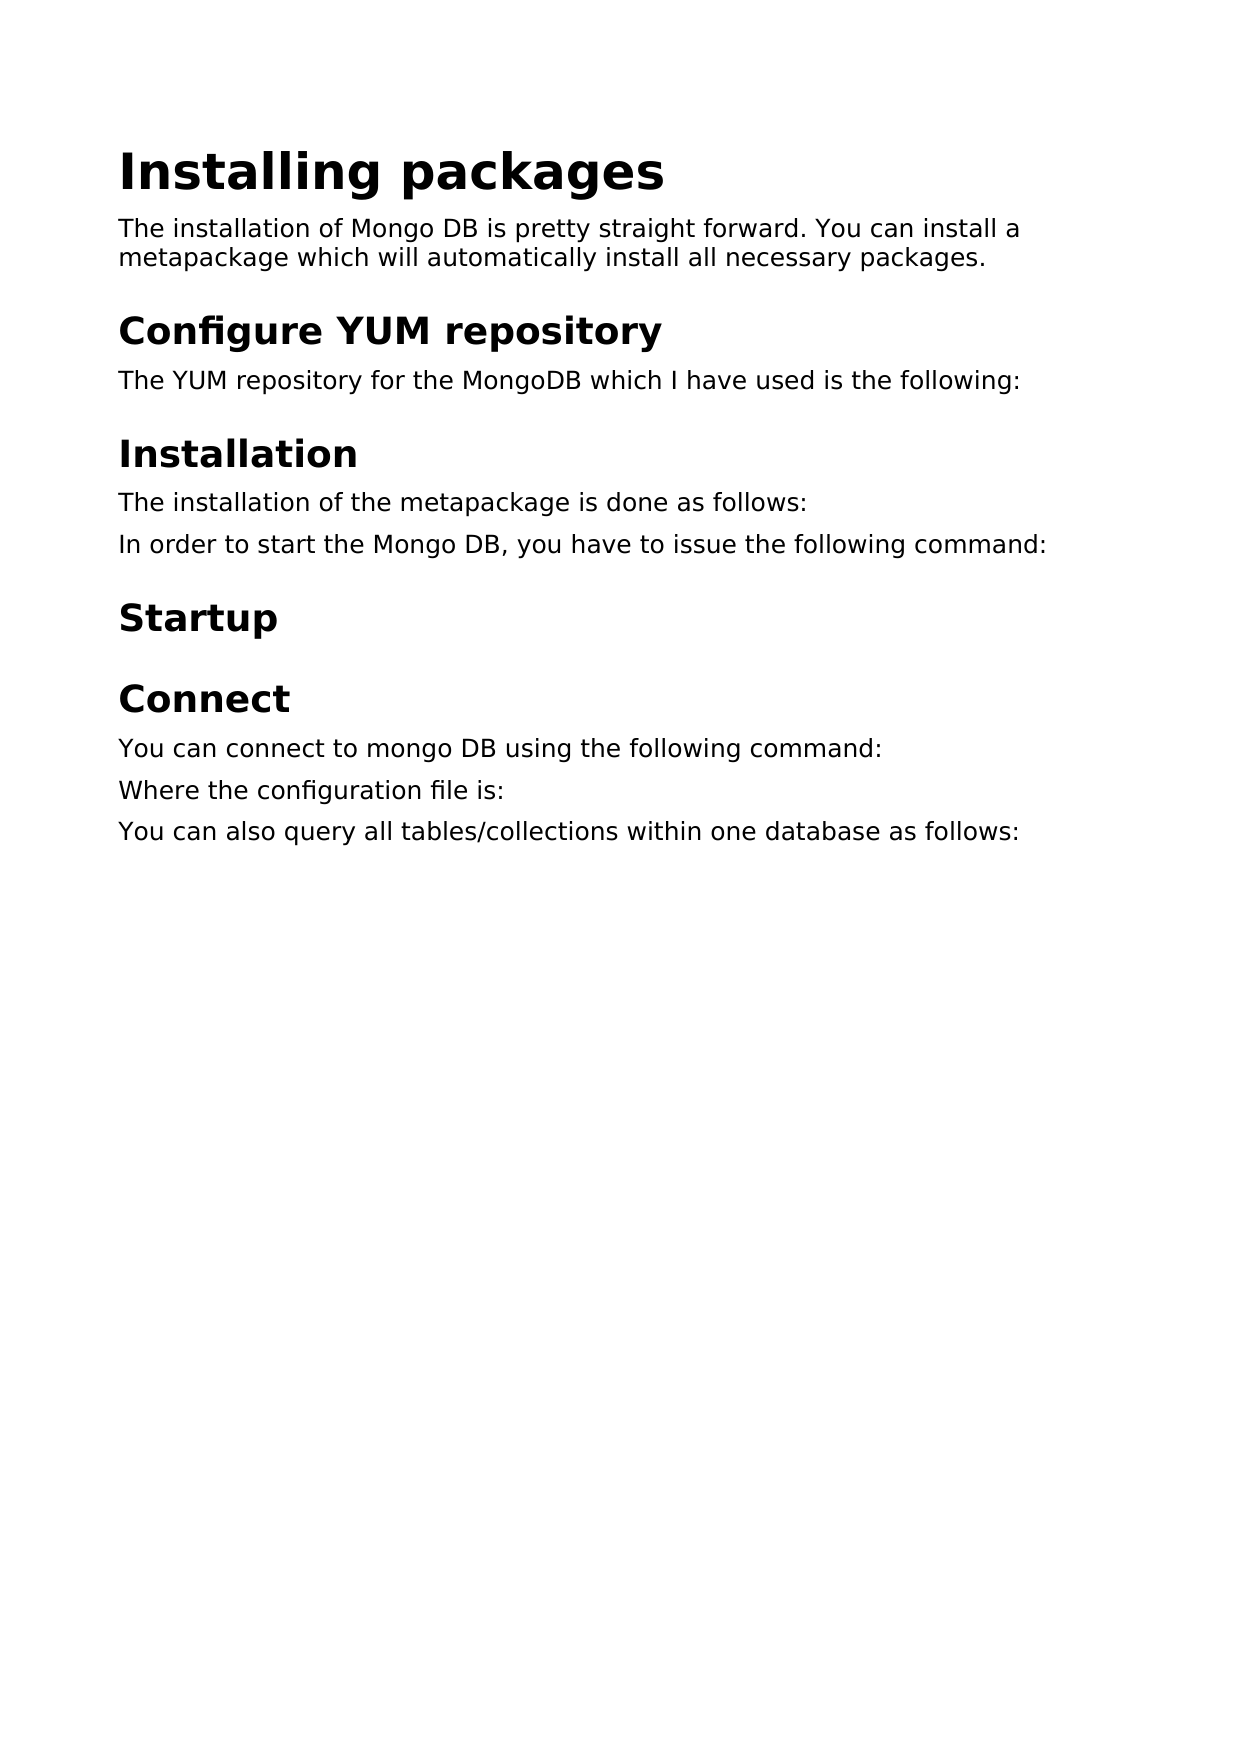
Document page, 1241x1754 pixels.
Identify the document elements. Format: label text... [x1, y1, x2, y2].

text Where the configuration file is: [118, 776, 1122, 805]
subtitle Installation [118, 432, 1122, 476]
subtitle Connect [118, 678, 1122, 722]
subtitle Configure YUM repository [118, 310, 1122, 353]
text You can also query all tables/collections within one database as follows: [118, 818, 1122, 847]
text In order to start the Mongo DB, you have to issue the following command: [118, 530, 1122, 559]
text The installation of Mongo DB is pretty straight forward. You can install a metapackage which will automatically install all necessary packages. [118, 214, 1122, 272]
text The installation of the metapackage is done as follows: [118, 489, 1122, 518]
text The YUM repository for the MongoDB which I have used is the following: [118, 366, 1122, 395]
subtitle Startup [118, 597, 1122, 641]
subtitle Installing packages [118, 143, 1122, 201]
text You can connect to mongo DB using the following command: [118, 734, 1122, 763]
